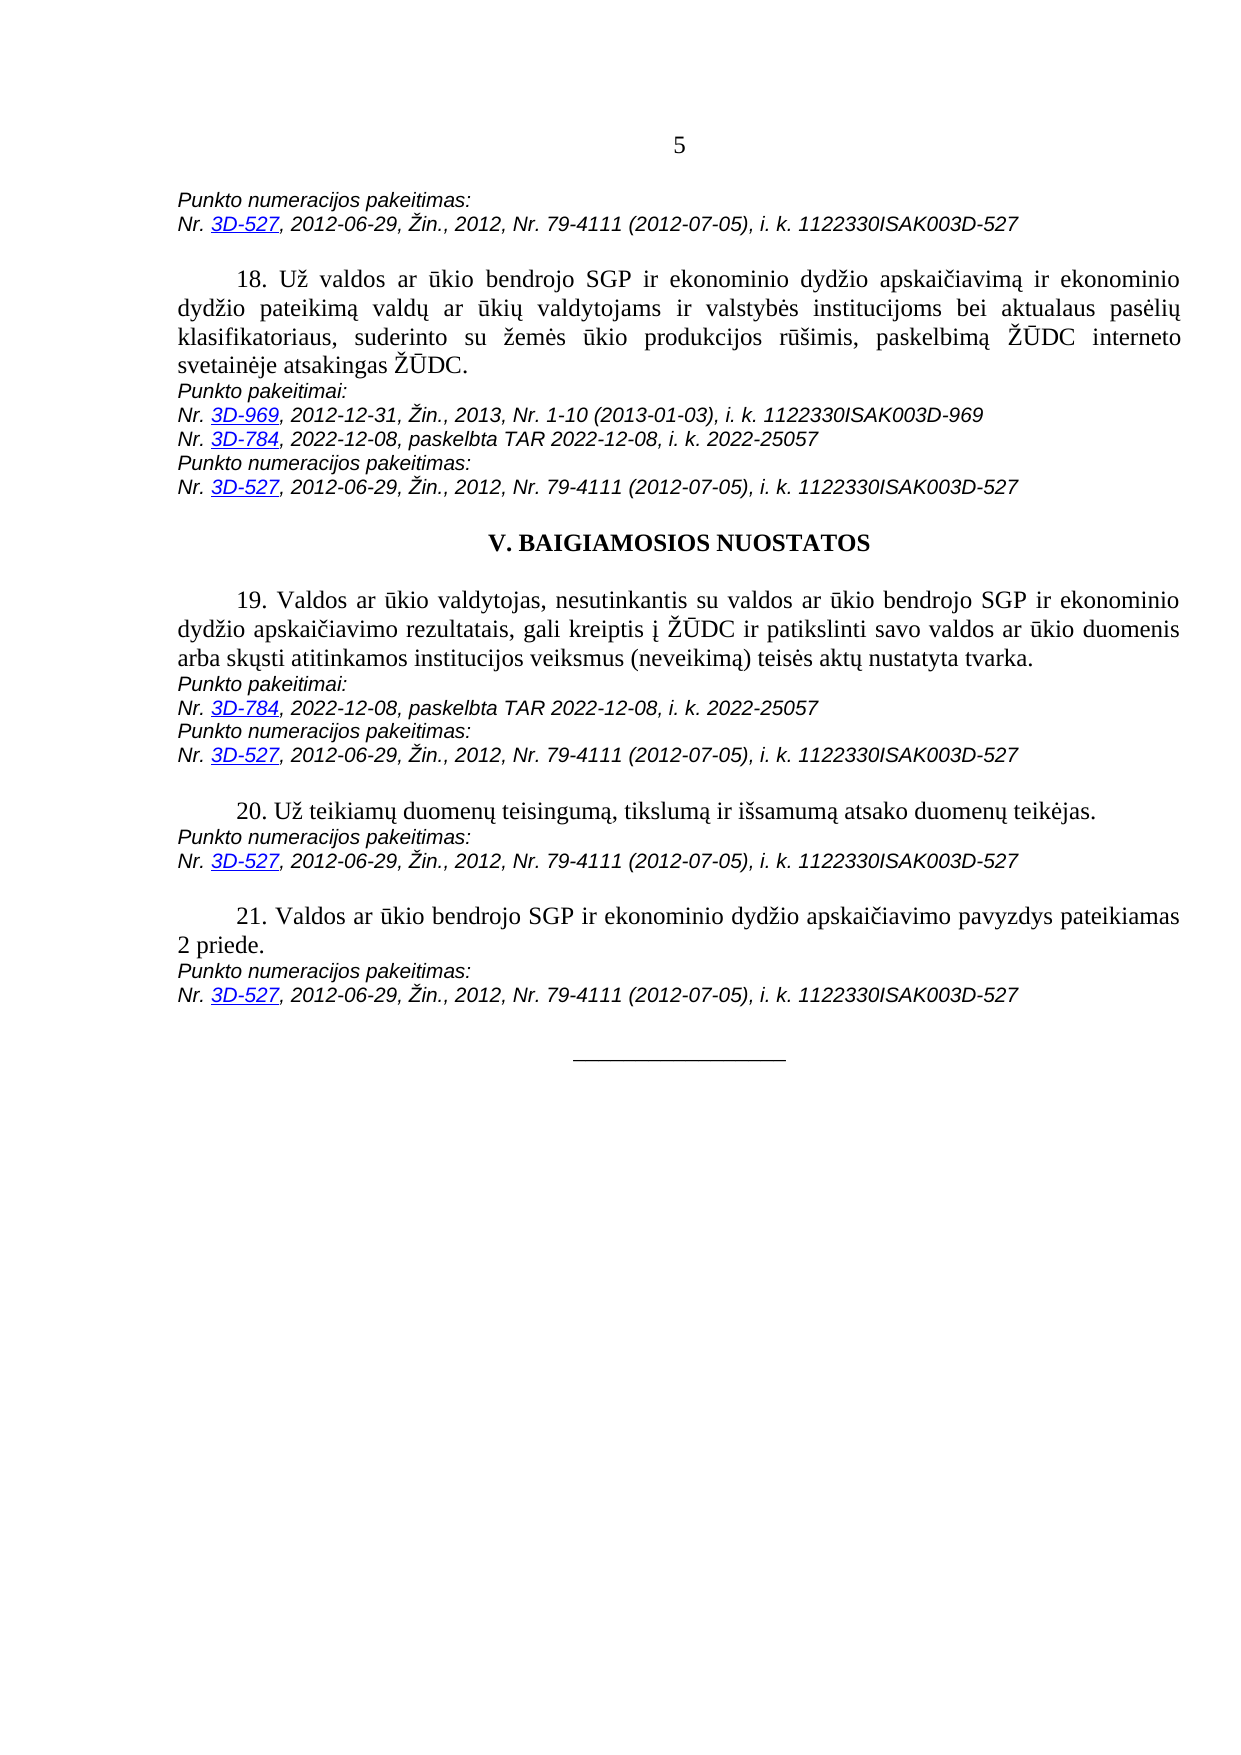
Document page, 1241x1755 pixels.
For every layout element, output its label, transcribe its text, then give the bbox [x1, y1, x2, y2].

text Nr. 3D-969, 2012-12-31, Žin., 2013, Nr. 1-10 (2013-01-03), i. k. 1122330ISAK003D-969 [177, 403, 1181, 427]
text Punkto pakeitimai: [177, 671, 1181, 695]
text Punkto numeracijos pakeitimas: [177, 719, 1181, 743]
text Punkto pakeitimai: [177, 379, 1181, 403]
text V. BAIGIAMOSIOS NUOSTATOS [177, 528, 1181, 556]
text Nr. 3D-527, 2012-06-29, Žin., 2012, Nr. 79-4111 (2012-07-05), i. k. 1122330ISAK003D-527 [177, 983, 1181, 1007]
text Nr. 3D-527, 2012-06-29, Žin., 2012, Nr. 79-4111 (2012-07-05), i. k. 1122330ISAK003D-527 [177, 743, 1181, 767]
text 21. Valdos ar ūkio bendrojo SGP ir ekonominio dydžio apskaičiavimo pavyzdys pateikiamas 2 priede. [177, 901, 1181, 959]
text Punkto numeracijos pakeitimas: [177, 451, 1181, 475]
text Nr. 3D-527, 2012-06-29, Žin., 2012, Nr. 79-4111 (2012-07-05), i. k. 1122330ISAK003D-527 [177, 211, 1181, 235]
text Nr. 3D-784, 2022-12-08, paskelbta TAR 2022-12-08, i. k. 2022-25057 [177, 427, 1181, 451]
text 18. Už valdos ar ūkio bendrojo SGP ir ekonominio dydžio apskaičiavimą ir ekonominio dydžio pateikimą valdų ar ūkių valdytojams ir valstybės institucijoms bei aktualaus pasėlių klasifikatoriaus, suderinto su žemės ūkio produkcijos rūšimis, paskelbimą ŽŪDC interneto svetainėje atsakingas ŽŪDC. [177, 264, 1181, 379]
text Nr. 3D-527, 2012-06-29, Žin., 2012, Nr. 79-4111 (2012-07-05), i. k. 1122330ISAK003D-527 [177, 475, 1181, 499]
text Punkto numeracijos pakeitimas: [177, 959, 1181, 983]
text Punkto numeracijos pakeitimas: [177, 825, 1181, 849]
text 19. Valdos ar ūkio valdytojas, nesutinkantis su valdos ar ūkio bendrojo SGP ir ekonominio dydžio apskaičiavimo rezultatais, gali kreiptis į ŽŪDC ir patikslinti savo valdos ar ūkio duomenis arba skųsti atitinkamos institucijos veiksmus (neveikimą) teisės aktų nustatyta tvarka. [177, 585, 1181, 671]
text Punkto numeracijos pakeitimas: [177, 187, 1181, 211]
text Nr. 3D-784, 2022-12-08, paskelbta TAR 2022-12-08, i. k. 2022-25057 [177, 695, 1181, 719]
text 20. Už teikiamų duomenų teisingumą, tikslumą ir išsamumą atsako duomenų teikėjas. [177, 796, 1181, 825]
text _________________ [177, 1036, 1181, 1064]
text Nr. 3D-527, 2012-06-29, Žin., 2012, Nr. 79-4111 (2012-07-05), i. k. 1122330ISAK003D-527 [177, 849, 1181, 873]
